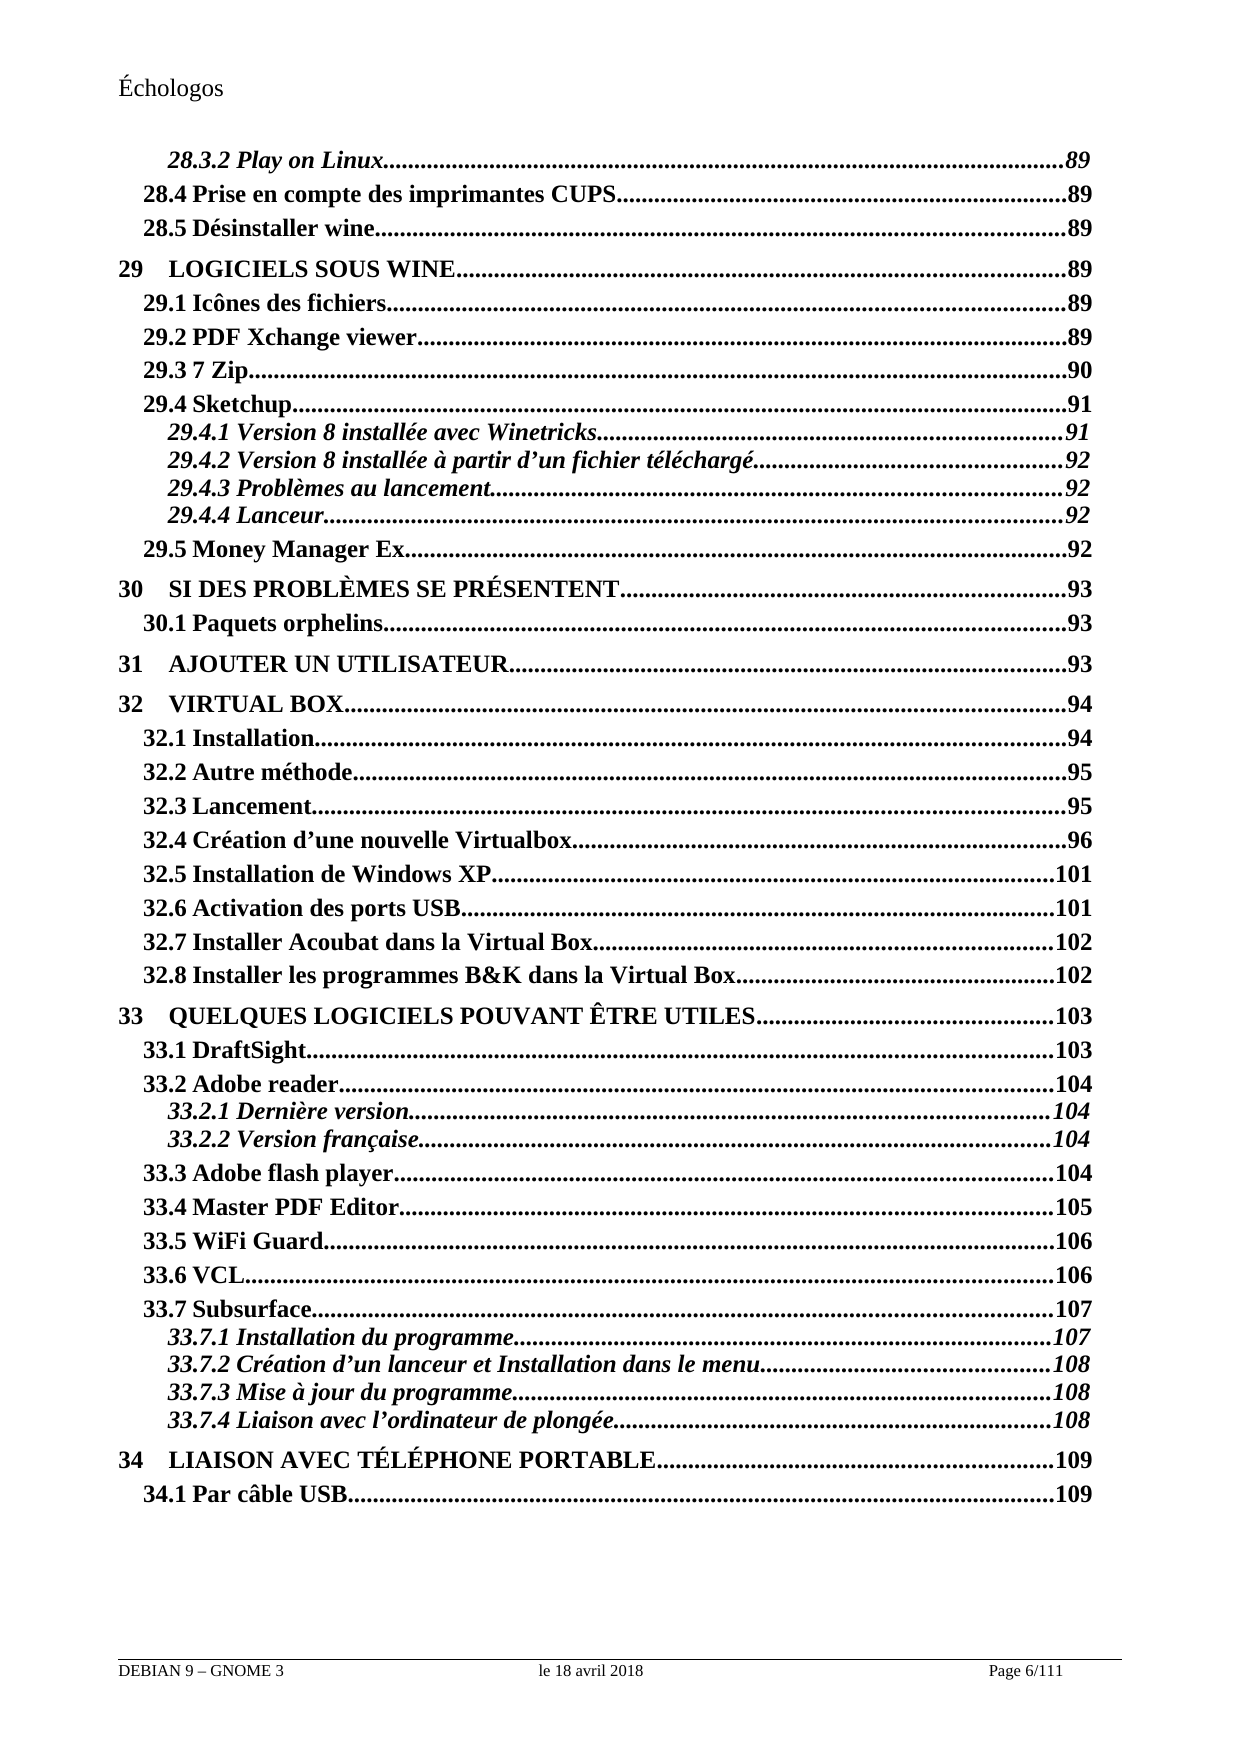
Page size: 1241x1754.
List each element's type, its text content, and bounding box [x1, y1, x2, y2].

text 33.3 Adobe flash player 104 [143, 1159, 1092, 1187]
text 33.2.2 Version française 104 [168, 1125, 1092, 1153]
text 33.1 DraftSight 103 [143, 1036, 1092, 1063]
text 32.4 Création d’une nouvelle Virtualbox 96 [143, 826, 1092, 853]
text 28.5 Désinstaller wine 89 [143, 214, 1092, 242]
text 33.2.1 Dernière version 104 [168, 1097, 1092, 1125]
text 34.1 Par câble USB 109 [143, 1480, 1092, 1508]
text 28.3.2 Play on Linux 89 [168, 147, 1092, 174]
text 33.7.4 Liaison avec l’ordinateur de plongée 108 [168, 1406, 1092, 1433]
text 33.4 Master PDF Editor 105 [143, 1193, 1092, 1221]
text 32.1 Installation 94 [143, 724, 1092, 752]
text 33.7.1 Installation du programme 107 [168, 1323, 1092, 1350]
text 29.4.3 Problèmes au lancement 92 [168, 474, 1092, 501]
text 29.4.4 Lanceur 92 [168, 501, 1092, 529]
text 32.7 Installer Acoubat dans la Virtual Box 102 [143, 928, 1092, 955]
text 33.2 Adobe reader 104 [143, 1070, 1092, 1097]
text 29.4.2 Version 8 installée à partir d’un fichier téléchargé 92 [168, 446, 1092, 474]
text 29.3 7 Zip 90 [143, 357, 1092, 384]
text 31 Ajouter un utilisateur 93 [118, 650, 1092, 677]
text 29.2 PDF Xchange viewer 89 [143, 323, 1092, 350]
text 33.7.3 Mise à jour du programme 108 [168, 1378, 1092, 1406]
text 32.6 Activation des ports USB 101 [143, 894, 1092, 921]
text 29.5 Money Manager Ex 92 [143, 535, 1092, 563]
text 32.3 Lancement 95 [143, 792, 1092, 819]
text 33.7.2 Création d’un lanceur et Installation dans le menu 108 [168, 1350, 1092, 1378]
text 33.5 WiFi Guard 106 [143, 1227, 1092, 1255]
text 29.1 Icônes des fichiers 89 [143, 289, 1092, 316]
text 32.5 Installation de Windows XP 101 [143, 860, 1092, 887]
text 29.4 Sketchup 91 [143, 391, 1092, 418]
text 32.2 Autre méthode 95 [143, 758, 1092, 786]
text 28.4 Prise en compte des imprimantes CUPS 89 [143, 181, 1092, 208]
text 32.8 Installer les programmes B&K dans la Virtual Box 102 [143, 962, 1092, 989]
text 33 Quelques logiciels pouvant être utiles 103 [118, 1002, 1092, 1029]
text 29 Logiciels sous wine 89 [118, 255, 1092, 282]
text 33.7 Subsurface 107 [143, 1295, 1092, 1323]
text 34 Liaison avec téléphone portable 109 [118, 1446, 1092, 1474]
text 32 Virtual Box 94 [118, 690, 1092, 718]
text 30.1 Paquets orphelins 93 [143, 609, 1092, 637]
text 30 Si des problèmes se présentent 93 [118, 576, 1092, 603]
text 33.6 VCL 106 [143, 1261, 1092, 1289]
text 29.4.1 Version 8 installée avec Winetricks 91 [168, 418, 1092, 446]
